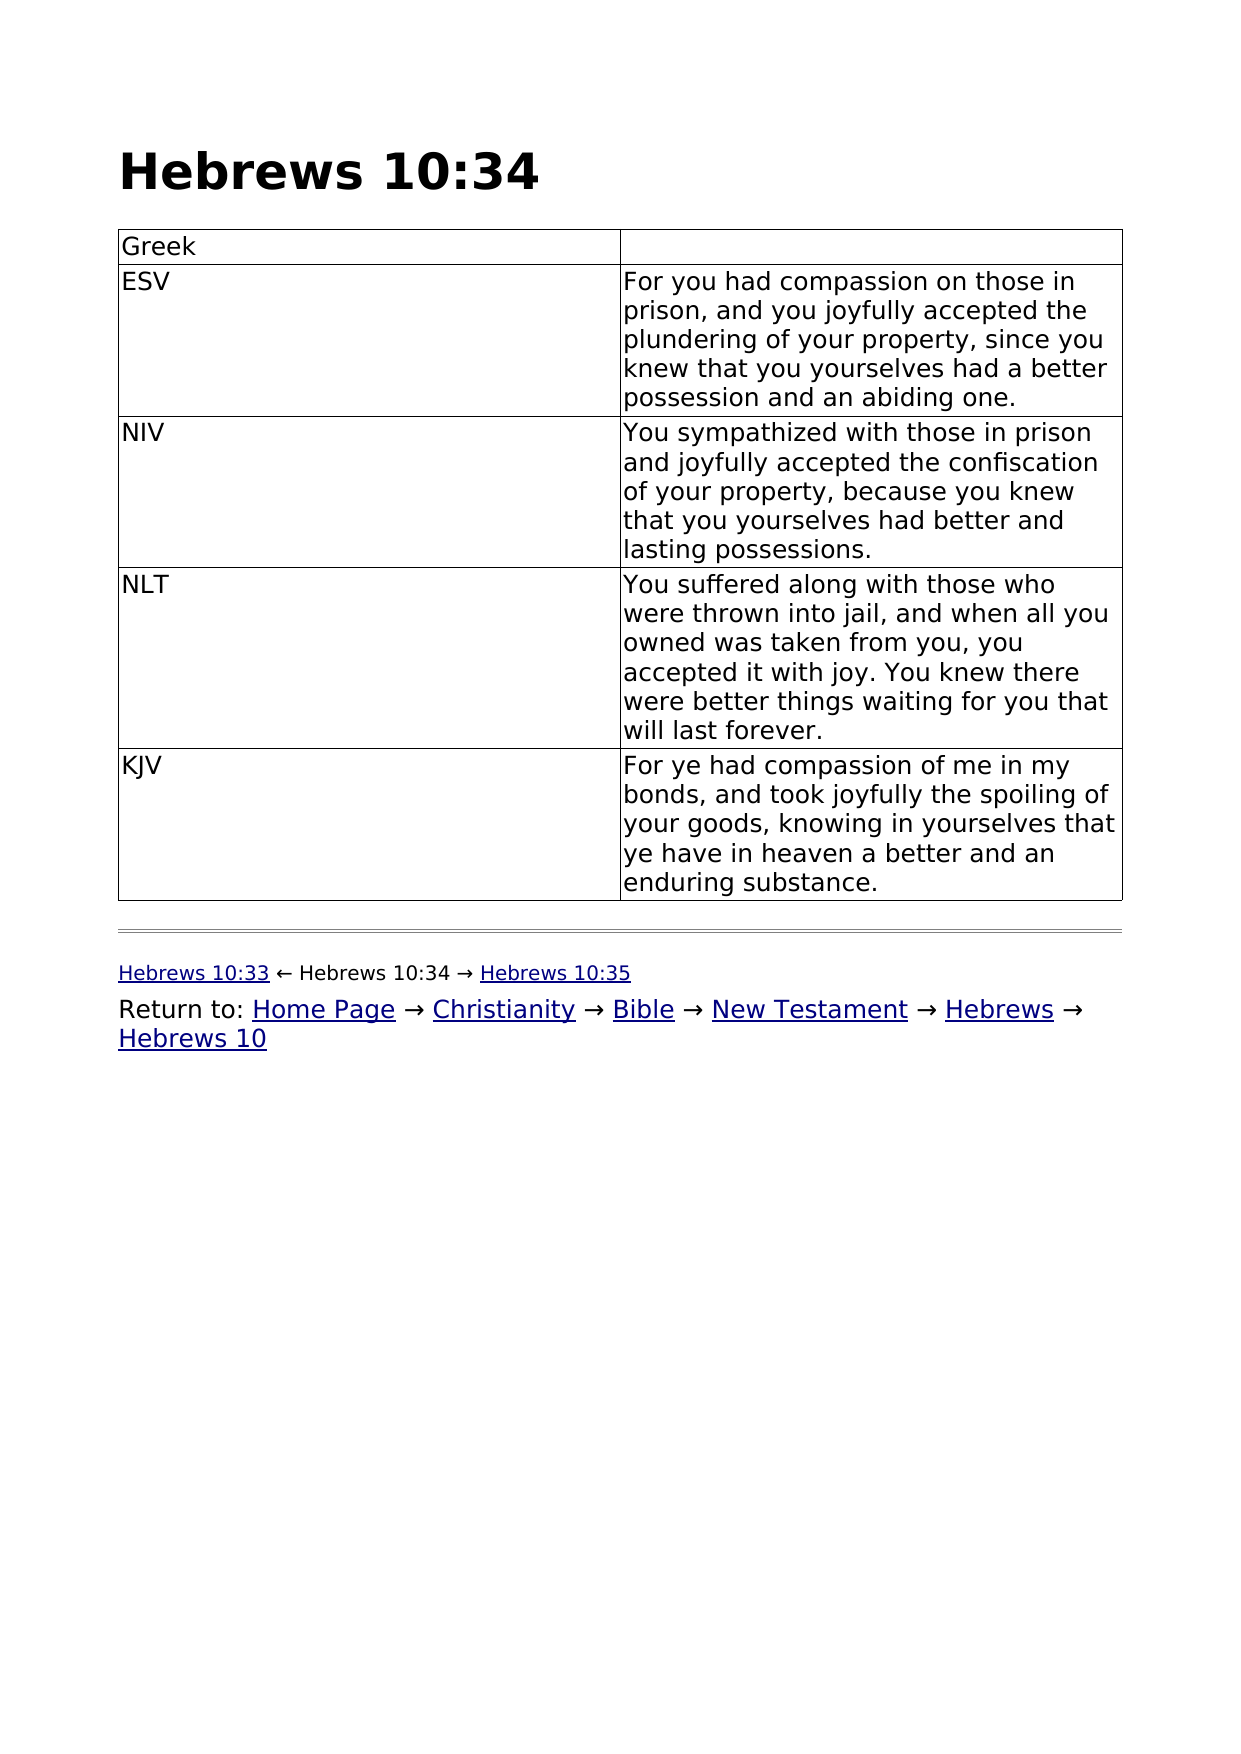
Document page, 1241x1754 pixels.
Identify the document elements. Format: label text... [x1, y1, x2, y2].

table_cell KJV [119, 749, 620, 900]
text Hebrews 10:33 ← Hebrews 10:34 → Hebrews 10:35 [118, 961, 1122, 995]
table_header Greek [119, 230, 620, 264]
table_cell For you had compassion on those in prison, and you joyfully accepted the plundering of your property, since you knew that you yourselves had a better possession and an abiding one. [621, 265, 1122, 416]
table_cell ESV [119, 265, 620, 416]
table_header [621, 230, 1122, 264]
subtitle Hebrews 10:34 [118, 143, 1122, 201]
table_cell You suffered along with those who were thrown into jail, and when all you owned was taken from you, you accepted it with joy. You knew there were better things waiting for you that will last forever. [621, 568, 1122, 748]
table_cell You sympathized with those in prison and joyfully accepted the confiscation of your property, because you knew that you yourselves had better and lasting possessions. [621, 417, 1122, 567]
table_cell NLT [119, 568, 620, 748]
table_cell For ye had compassion of me in my bonds, and took joyfully the spoiling of your goods, knowing in yourselves that ye have in heaven a better and an enduring substance. [621, 749, 1122, 900]
table_cell NIV [119, 417, 620, 567]
text Return to: Home Page → Christianity → Bible → New Testament → Hebrews → Hebrews 10 [118, 995, 1122, 1054]
